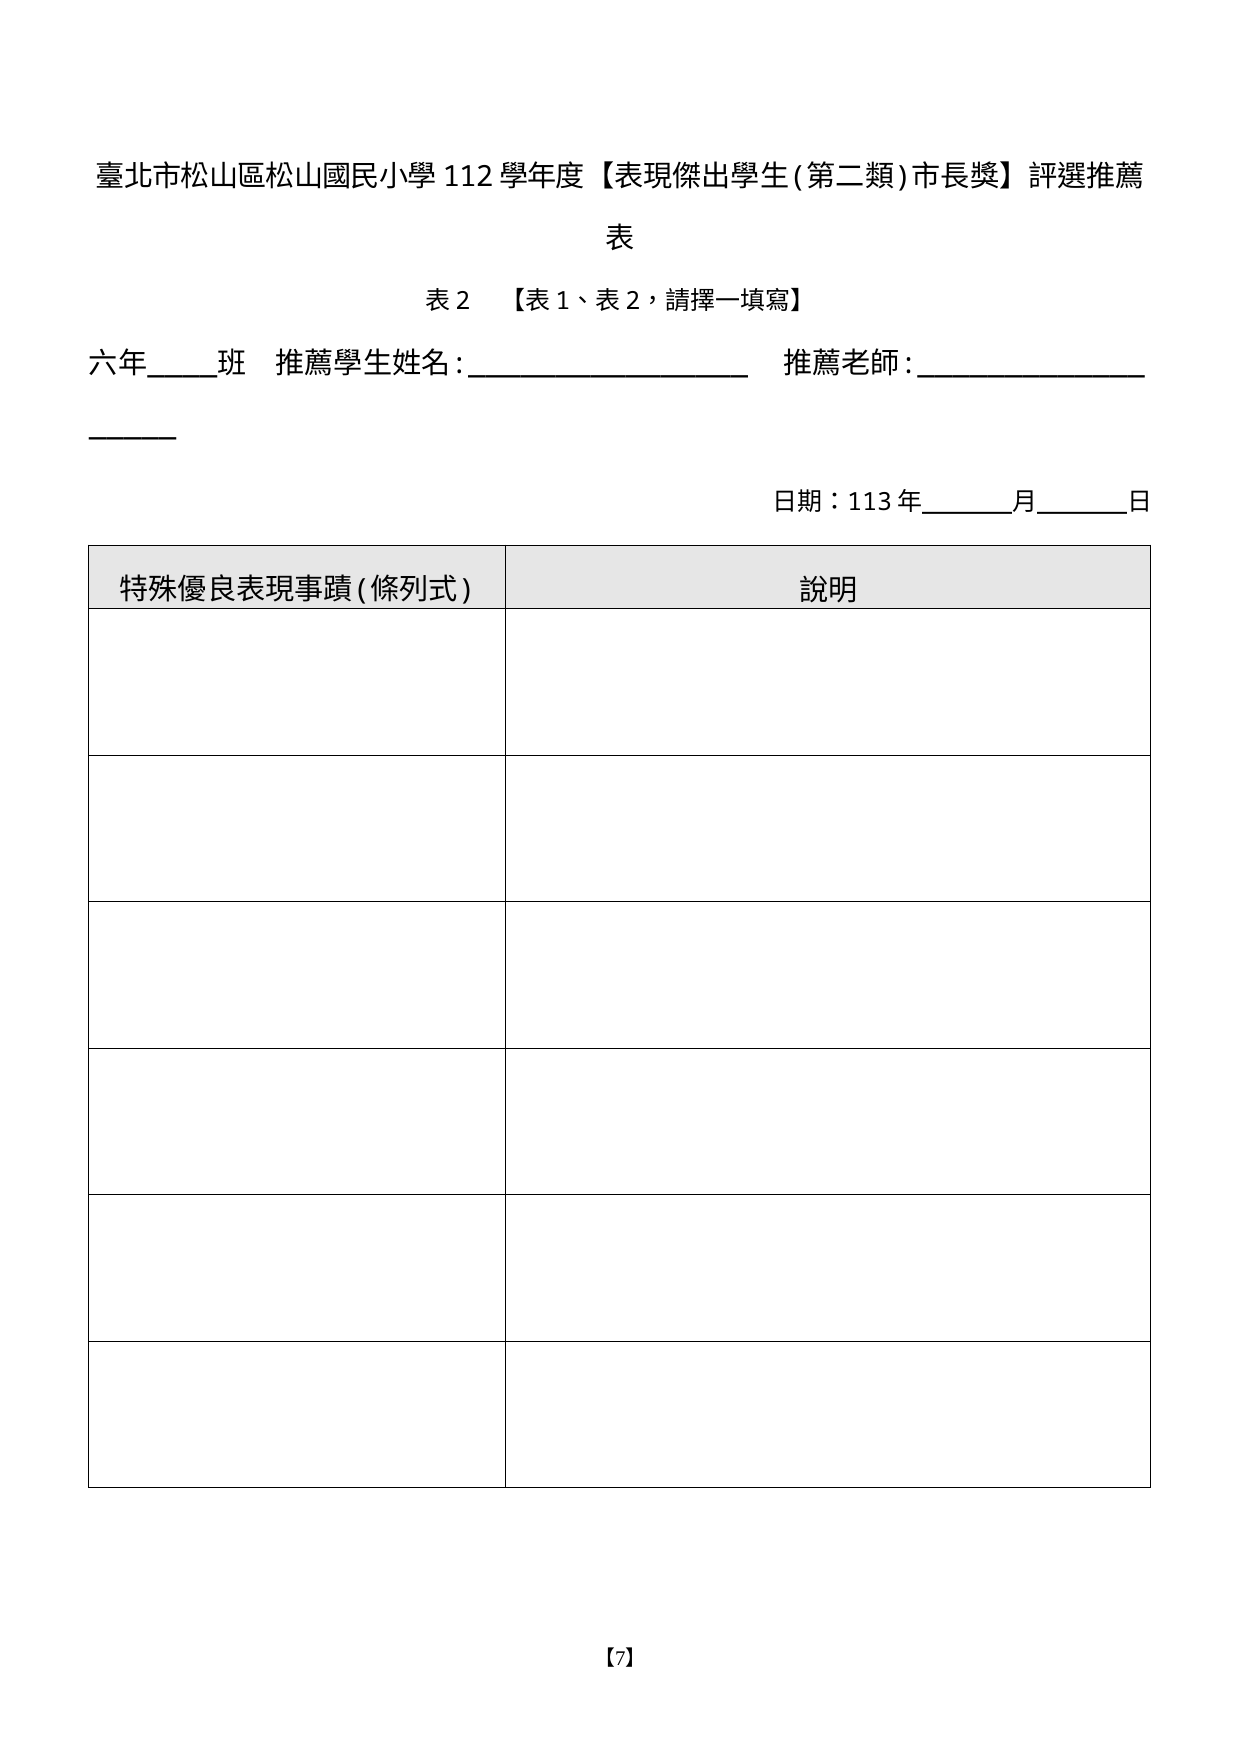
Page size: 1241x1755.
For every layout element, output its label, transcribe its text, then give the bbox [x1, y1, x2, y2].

table_cell [506, 1049, 1150, 1194]
table_cell [89, 756, 505, 901]
table_header 說明 [506, 546, 1150, 608]
table_cell [506, 756, 1150, 901]
text 表2 【表1、表2，請擇一填寫】 [89, 257, 1152, 319]
text 日期：113年______月______日 [89, 457, 1152, 519]
table_cell [506, 1195, 1150, 1341]
table_cell [89, 1342, 505, 1487]
text 六年____班 推薦學生姓名:________________ 推薦老師:__________________ [89, 319, 1152, 444]
table_cell [89, 1049, 505, 1194]
table_cell [89, 1195, 505, 1341]
table_cell [89, 902, 505, 1047]
table_cell [506, 1342, 1150, 1487]
table_header 特殊優良表現事蹟(條列式) [89, 546, 505, 608]
table_cell [89, 609, 505, 754]
table_cell [506, 902, 1150, 1047]
table_cell [506, 609, 1150, 754]
text 臺北市松山區松山國民小學112學年度【表現傑出學生(第二類)市長獎】評選推薦表 [89, 132, 1152, 257]
